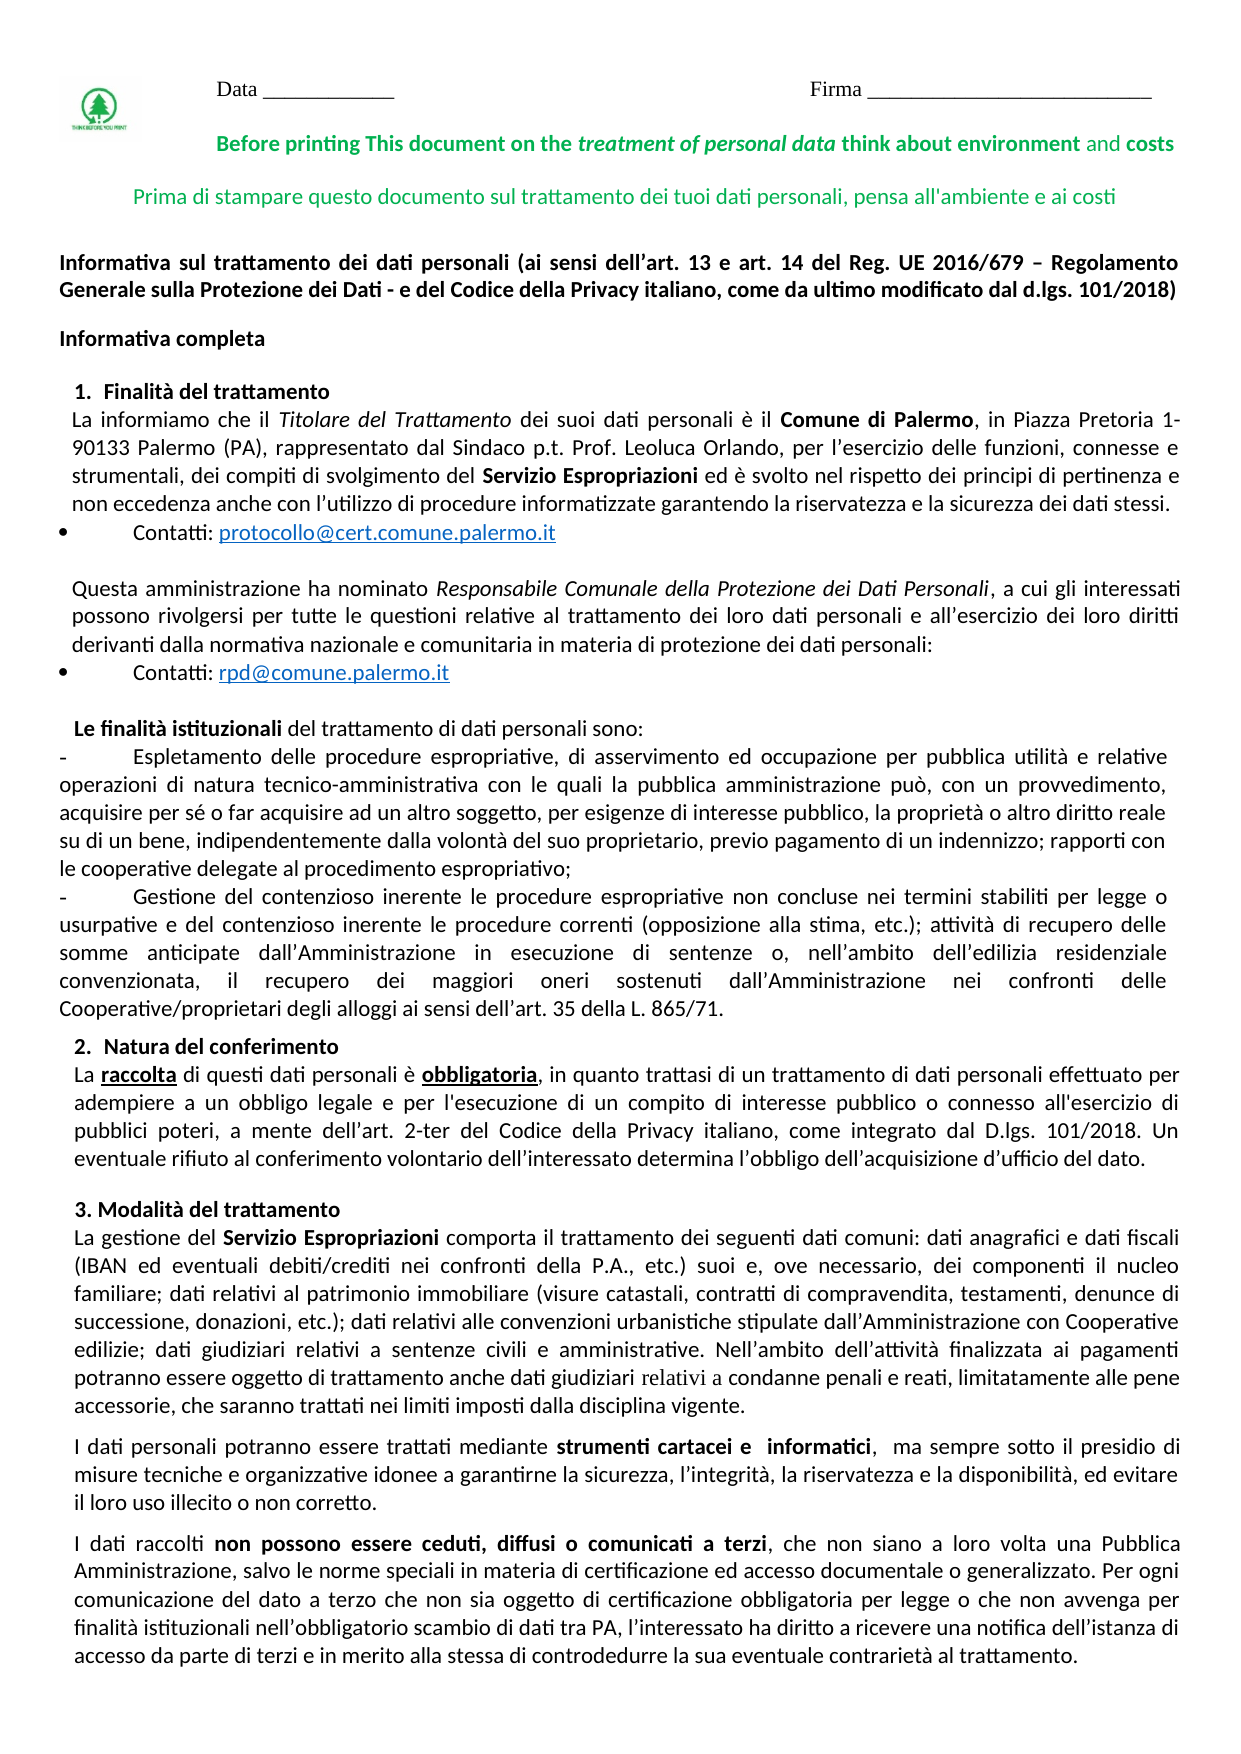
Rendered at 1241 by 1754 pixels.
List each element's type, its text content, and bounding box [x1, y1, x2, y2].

text Prima di stampare questo documento sul trattamento dei tuoi dati personali, pensa all'ambiente e ai costi [133, 182, 1181, 210]
text Before printing This document on the treatment of personal data think about environment and costs [133, 129, 1181, 157]
text I dati personali potranno essere trattati mediante strumenti cartacei e informatici, ma sempre sotto il presidio di misure tecniche e organizzative idonee a garantirne la sicurezza, l’integrità, la riservatezza e la disponibilità, ed evitare il loro uso illecito o non corretto. [74, 1432, 1181, 1516]
list Natura del conferimento [74, 1032, 1181, 1060]
list Gestione del contenzioso inerente le procedure espropriative non concluse nei termini stabiliti per legge o usurpative e del contenzioso inerente le procedure correnti (opposizione alla stima, etc.); attività di recupero delle somme anticipate dall’Amministrazione in esecuzione di sentenze o, nell’ambito dell’edilizia residenziale convenzionata, il recupero dei maggiori oneri sostenuti dall’Amministrazione nei confronti delle Cooperative/proprietari degli alloggi ai sensi dell’art. 35 della L. 865/71. [59, 882, 1169, 1022]
text Data ____________ Firma __________________________ [59, 74, 1181, 101]
text I dati raccolti non possono essere ceduti, diffusi o comunicati a terzi, che non siano a loro volta una Pubblica Amministrazione, salvo le norme speciali in materia di certificazione ed accesso documentale o generalizzato. Per ogni comunicazione del dato a terzo che non sia oggetto di certificazione obbligatoria per legge o che non avvenga per finalità istituzionali nell’obbligatorio scambio di dati tra PA, l’interessato ha diritto a ricevere una notifica dell’istanza di accesso da parte di terzi e in merito alla stessa di controdedurre la sua eventuale contrarietà al trattamento. [74, 1529, 1181, 1669]
text La informiamo che il Titolare del Trattamento dei suoi dati personali è il Comune di Palermo, in Piazza Pretoria 1- 90133 Palermo (PA), rappresentato dal Sindaco p.t. Prof. Leoluca Orlando, per l’esercizio delle funzioni, connesse e strumentali, dei compiti di svolgimento del Servizio Espropriazioni ed è svolto nel rispetto dei principi di pertinenza e non eccedenza anche con l’utilizzo di procedure informatizzate garantendo la riservatezza e la sicurezza dei dati stessi. [72, 406, 1181, 518]
list Finalità del trattamento [74, 377, 1181, 406]
list Espletamento delle procedure espropriative, di asservimento ed occupazione per pubblica utilità e relative operazioni di natura tecnico-amministrativa con le quali la pubblica amministrazione può, con un provvedimento, acquisire per sé o far acquisire ad un altro soggetto, per esigenze di interesse pubblico, la proprietà o altro diritto reale su di un bene, indipendentemente dalla volontà del suo proprietario, previo pagamento di un indennizzo; rapporti con le cooperative delegate al procedimento espropriativo; [59, 742, 1169, 882]
text Informativa sul trattamento dei dati personali (ai sensi dell’art. 13 e art. 14 del Reg. UE 2016/679 – Regolamento Generale sulla Protezione dei Dati - e del Codice della Privacy italiano, come da ultimo modificato dal d.lgs. 101/2018) [59, 248, 1181, 304]
text Questa amministrazione ha nominato Responsabile Comunale della Protezione dei Dati Personali, a cui gli interessati possono rivolgersi per tutte le questioni relative al trattamento dei loro dati personali e all’esercizio dei loro diritti derivanti dalla normativa nazionale e comunitaria in materia di protezione dei dati personali: [72, 574, 1181, 658]
text Informativa completa [59, 324, 1181, 352]
text La raccolta di questi dati personali è obbligatoria, in quanto trattasi di un trattamento di dati personali effettuato per adempiere a un obbligo legale e per l'esecuzione di un compito di interesse pubblico o connesso all'esercizio di pubblici poteri, a mente dell’art. 2-ter del Codice della Privacy italiano, come integrato dal D.lgs. 101/2018. Un eventuale rifiuto al conferimento volontario dell’interessato determina l’obbligo dell’acquisizione d’ufficio del dato. [74, 1060, 1181, 1172]
list Contatti: protocollo@cert.comune.palermo.it [59, 518, 1169, 546]
text La gestione del Servizio Espropriazioni comporta il trattamento dei seguenti dati comuni: dati anagrafici e dati fiscali (IBAN ed eventuali debiti/crediti nei confronti della P.A., etc.) suoi e, ove necessario, dei componenti il nucleo familiare; dati relativi al patrimonio immobiliare (visure catastali, contratti di compravendita, testamenti, denunce di successione, donazioni, etc.); dati relativi alle convenzioni urbanistiche stipulate dall’Amministrazione con Cooperative edilizie; dati giudiziari relativi a sentenze civili e amministrative. Nell’ambito dell’attività finalizzata ai pagamenti potranno essere oggetto di trattamento anche dati giudiziari relativi a condanne penali e reati, limitatamente alle pene accessorie, che saranno trattati nei limiti imposti dalla disciplina vigente. [74, 1223, 1181, 1419]
list Contatti: rpd@comune.palermo.it [59, 658, 1169, 686]
text 3. Modalità del trattamento [59, 1195, 1181, 1223]
text Le finalità istituzionali del trattamento di dati personali sono: [74, 714, 1181, 742]
